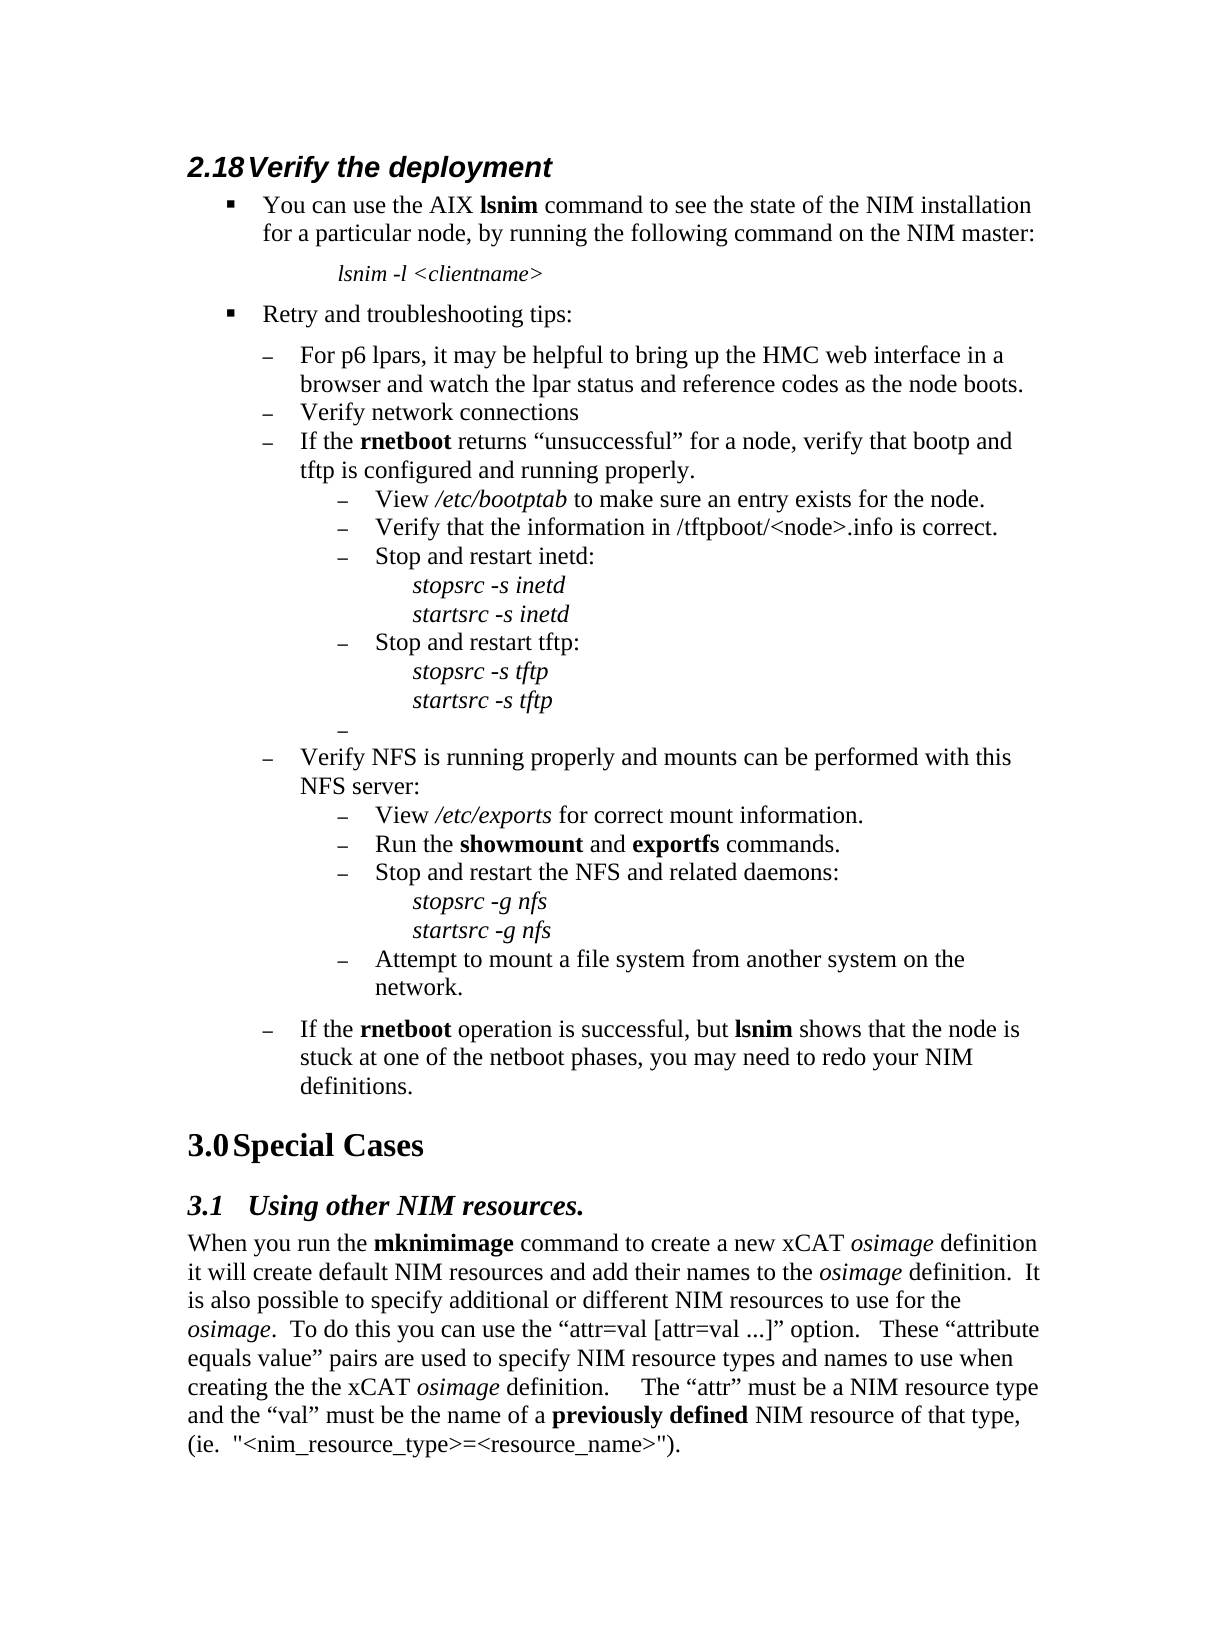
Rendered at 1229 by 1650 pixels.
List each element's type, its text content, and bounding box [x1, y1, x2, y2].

list Verify network connections [262, 397, 1041, 426]
list View /etc/bootptab to make sure an entry exists for the node. [337, 484, 1041, 512]
list If the rnetboot operation is successful, but lsnim shows that the node is stuck at one of the netboot phases, you may need to redo your NIM definitions. [262, 1014, 1041, 1100]
list stopsrc -s inetd [412, 570, 1041, 599]
list View /etc/exports for correct mount information. [337, 800, 1041, 829]
list If the rnetboot returns “unsuccessful” for a node, verify that bootp and tftp is configured and running properly. [262, 426, 1041, 484]
list lsnim -l <clientname> [300, 260, 1041, 286]
list Attempt to mount a file system from another system on the network. [337, 944, 1041, 1001]
subtitle Special Cases [187, 1125, 1041, 1163]
list stopsrc -s tftp [412, 656, 1041, 685]
list Stop and restart the NFS and related daemons: [337, 857, 1041, 886]
list startsrc -g nfs [412, 915, 1041, 944]
list startsrc -s tftp [412, 685, 1041, 714]
list Stop and restart tftp: [337, 627, 1041, 656]
list startsrc -s inetd [412, 599, 1041, 627]
list stopsrc -g nfs [412, 886, 1041, 915]
subtitle Using other NIM resources. [187, 1188, 1041, 1222]
list For p6 lpars, it may be helpful to bring up the HMC web interface in a browser and watch the lpar status and reference codes as the node boots. [262, 340, 1041, 397]
list Verify that the information in /tftpboot/<node>.info is correct. [337, 512, 1041, 541]
list Run the showmount and exportfs commands. [337, 829, 1041, 857]
subtitle Verify the deployment [187, 150, 1041, 183]
list Stop and restart inetd: [337, 541, 1041, 570]
list You can use the AIX lsnim command to see the state of the NIM installation for a particular node, by running the following command on the NIM master: [225, 190, 1041, 247]
list Verify NFS is running properly and mounts can be performed with this NFS server: [262, 742, 1041, 800]
list When you run the mknimimage command to create a new xCAT osimage definition it will create default NIM resources and add their names to the osimage definition. It is also possible to specify additional or different NIM resources to use for the osimage. To do this you can use the “attr=val [attr=val ...]” option. These “attribute equals value” pairs are used to specify NIM resource types and names to use when creating the the xCAT osimage definition. The “attr” must be a NIM resource type and the “val” must be the name of a previously defined NIM resource of that type, (ie. "<nim_resource_type>=<resource_name>"). [150, 1228, 1041, 1458]
list Retry and troubleshooting tips: [225, 299, 1041, 327]
